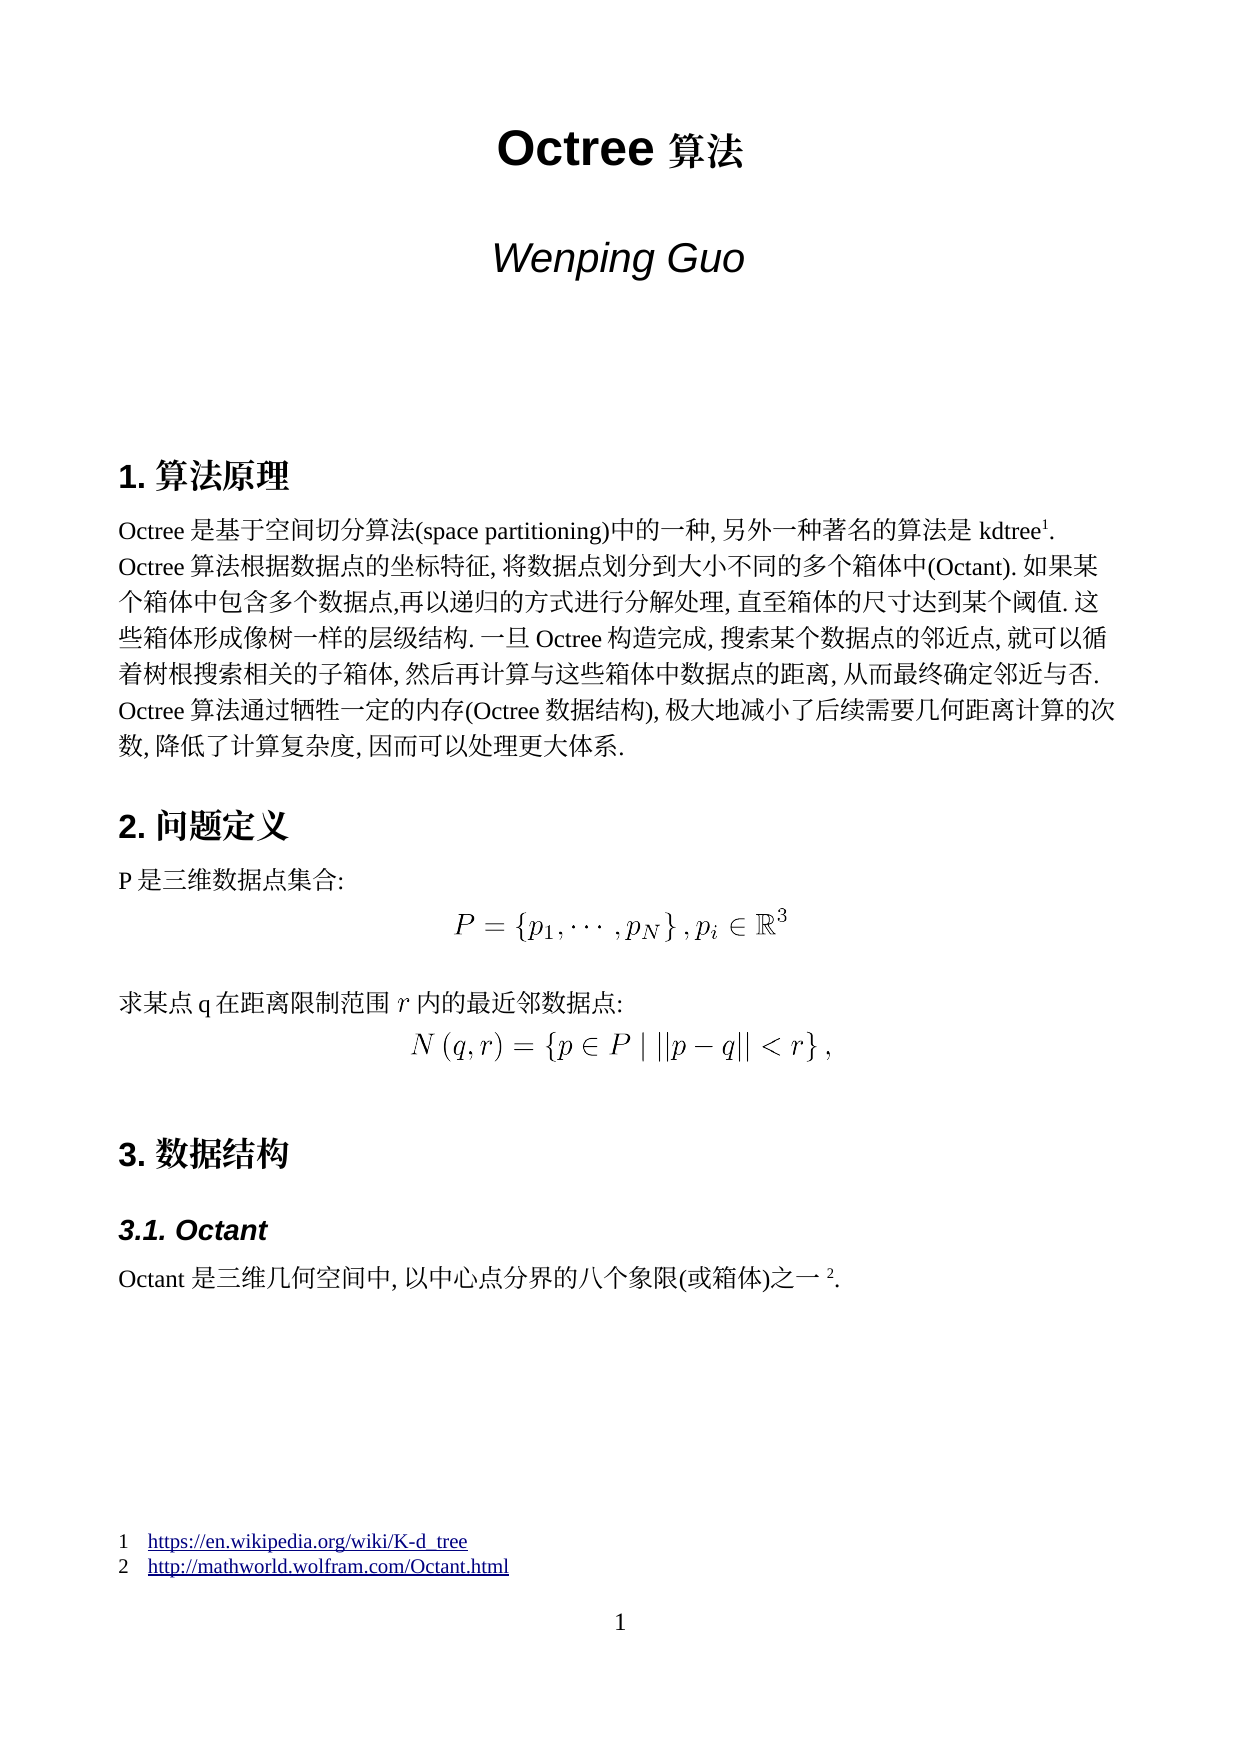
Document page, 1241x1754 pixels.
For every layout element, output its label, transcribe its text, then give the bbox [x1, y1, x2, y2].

subtitle Wenping Guo [118, 233, 1122, 281]
subtitle 数据结构 [118, 1127, 1122, 1176]
text 求某点q在距离限制范围 内的最近邻数据点: [118, 983, 1122, 1019]
title Octree 算法 [118, 118, 1122, 176]
text http://mathworld.wolfram.com/Octant.html [118, 1553, 1122, 1578]
text https://en.wikipedia.org/wiki/K-d_tree [118, 1529, 1122, 1553]
subtitle 问题定义 [118, 800, 1122, 848]
text Octant 是三维几何空间中, 以中心点分界的八个象限(或箱体)之一 . [118, 1259, 1122, 1295]
subtitle 算法原理 [118, 450, 1122, 498]
text P是三维数据点集合: [118, 861, 1122, 896]
text Octree是基于空间切分算法(space partitioning)中的一种, 另外一种著名的算法是 kdtree. Octree算法根据数据点的坐标特征, 将数据点划分到大小不同的多个箱体中(Octant). 如果某个箱体中包含多个数据点,再以递归的方式进行分解处理, 直至箱体的尺寸达到某个阈值. 这些箱体形成像树一样的层级结构. 一旦Octree构造完成, 搜索某个数据点的邻近点, 就可以循着树根搜索相关的子箱体, 然后再计算与这些箱体中数据点的距离, 从而最终确定邻近与否. Octree算法通过牺牲一定的内存(Octree数据结构), 极大地减小了后续需要几何距离计算的次数, 降低了计算复杂度, 因而可以处理更大体系. [118, 511, 1122, 762]
subtitle Octant [118, 1213, 1122, 1247]
